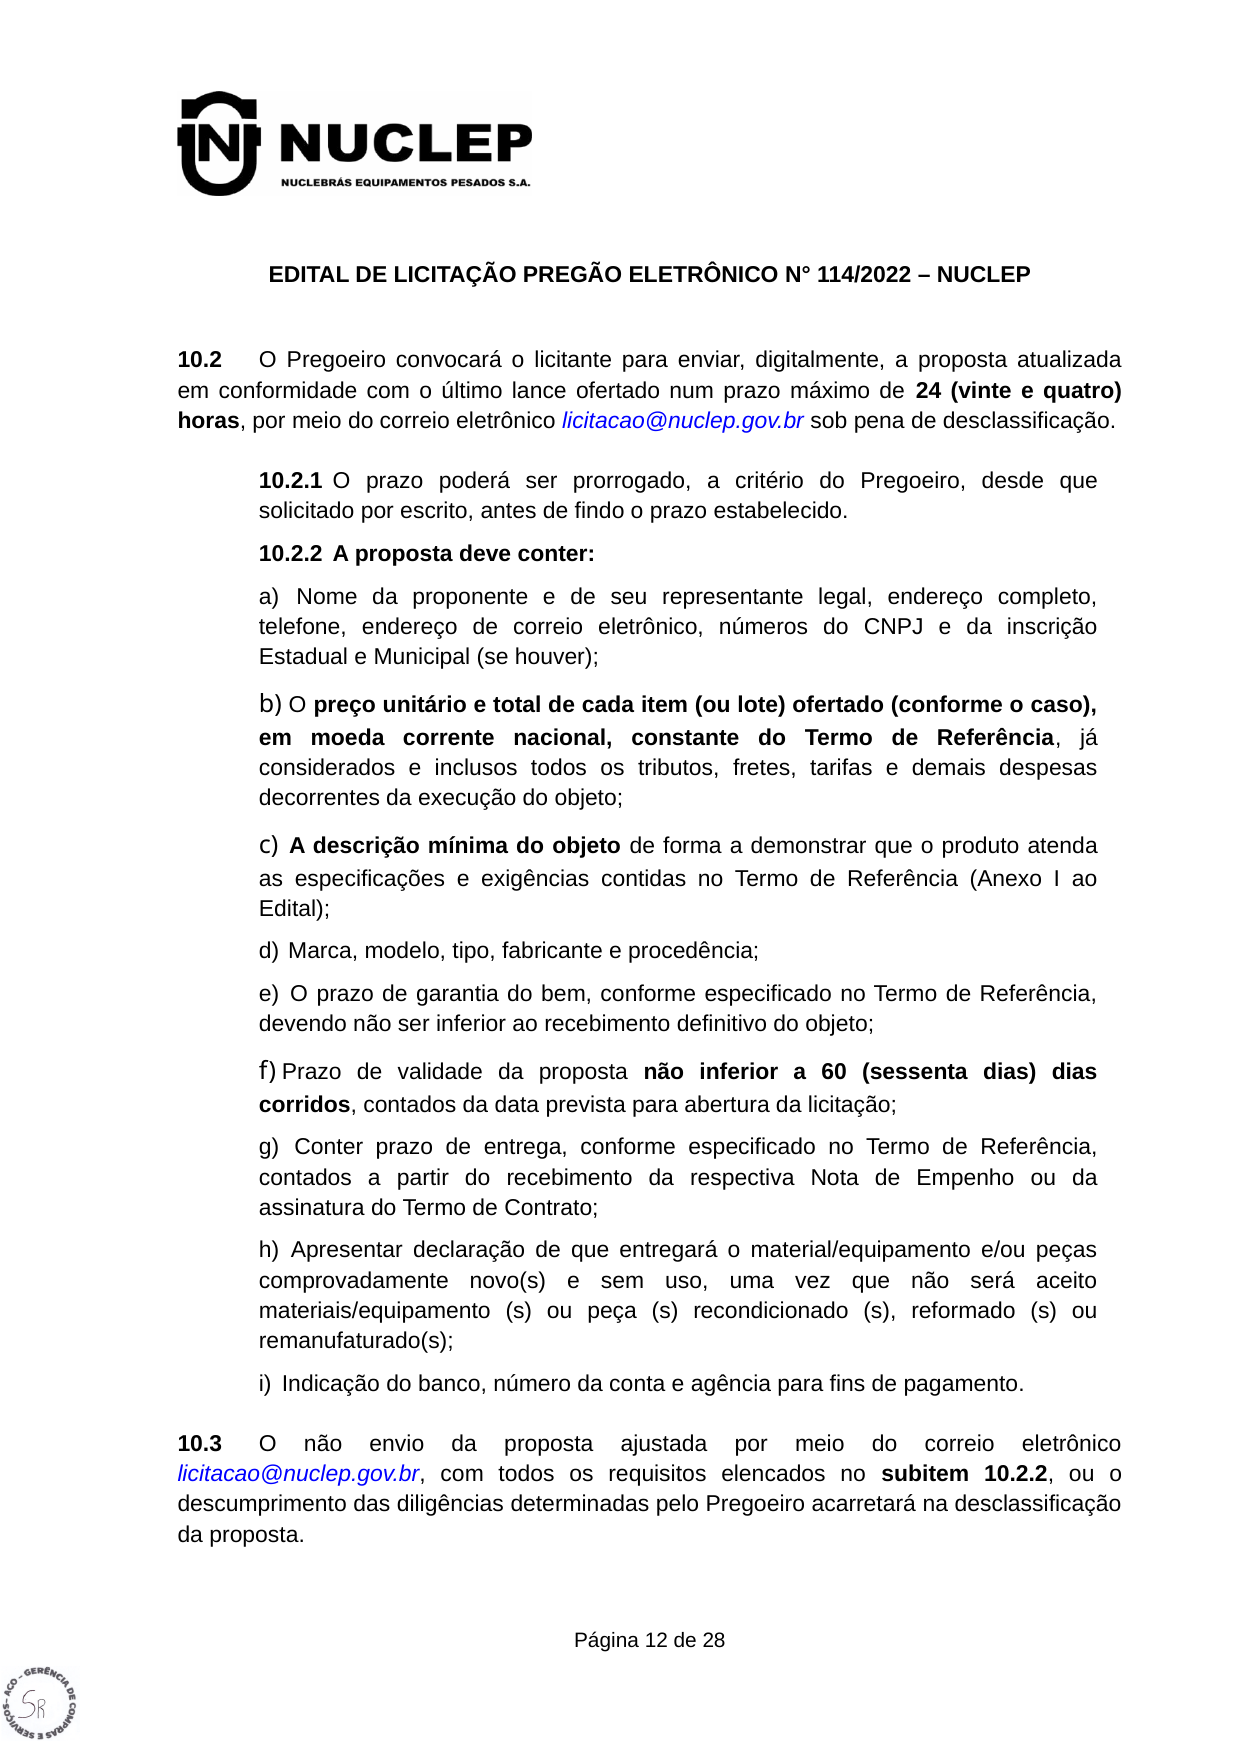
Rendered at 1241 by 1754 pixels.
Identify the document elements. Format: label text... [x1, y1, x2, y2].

list Indicação do banco, número da conta e agência para fins de pagamento. [259, 1369, 1098, 1396]
list O prazo poderá ser prorrogado, a critério do Pregoeiro, desde que solicitado por escrito, antes de findo o prazo estabelecido. [259, 467, 1098, 524]
list O Pregoeiro convocará o licitante para enviar, digitalmente, a proposta atualizada em conformidade com o último lance ofertado num prazo máximo de 24 (vinte e quatro) horas, por meio do correio eletrônico licitacao@nuclep.gov.br sob pena de desclassificação. [177, 346, 1122, 433]
list A descrição mínima do objeto de forma a demonstrar que o produto atenda as especificações e exigências contidas no Termo de Referência (Anexo I ao Edital); [259, 827, 1098, 921]
list Conter prazo de entrega, conforme especificado no Termo de Referência, contados a partir do recebimento da respectiva Nota de Empenho ou da assinatura do Termo de Contrato; [259, 1133, 1098, 1220]
list Nome da proponente e de seu representante legal, endereço completo, telefone, endereço de correio eletrônico, números do CNPJ e da inscrição Estadual e Municipal (se houver); [259, 583, 1098, 669]
list O não envio da proposta ajustada por meio do correio eletrônico licitacao@nuclep.gov.br, com todos os requisitos elencados no subitem 10.2.2, ou o descumprimento das diligências determinadas pelo Pregoeiro acarretará na desclassificação da proposta. [177, 1430, 1122, 1547]
list Apresentar declaração de que entregará o material/equipamento e/ou peças comprovadamente novo(s) e sem uso, uma vez que não será aceito materiais/equipamento (s) ou peça (s) recondicionado (s), reformado (s) ou remanufaturado(s); [259, 1236, 1098, 1353]
list A proposta deve conter: [259, 540, 1098, 566]
list O preço unitário e total de cada item (ou lote) ofertado (conforme o caso), em moeda corrente nacional, constante do Termo de Referência, já considerados e inclusos todos os tributos, fretes, tarifas e demais despesas decorrentes da execução do objeto; [259, 686, 1098, 810]
list Prazo de validade da proposta não inferior a 60 (sessenta dias) dias corridos, contados da data prevista para abertura da licitação; [259, 1053, 1098, 1117]
list O prazo de garantia do bem, conforme especificado no Termo de Referência, devendo não ser inferior ao recebimento definitivo do objeto; [259, 980, 1098, 1037]
list Marca, modelo, tipo, fabricante e procedência; [259, 937, 1098, 964]
picture [1, 1666, 82, 1741]
picture [177, 91, 532, 196]
